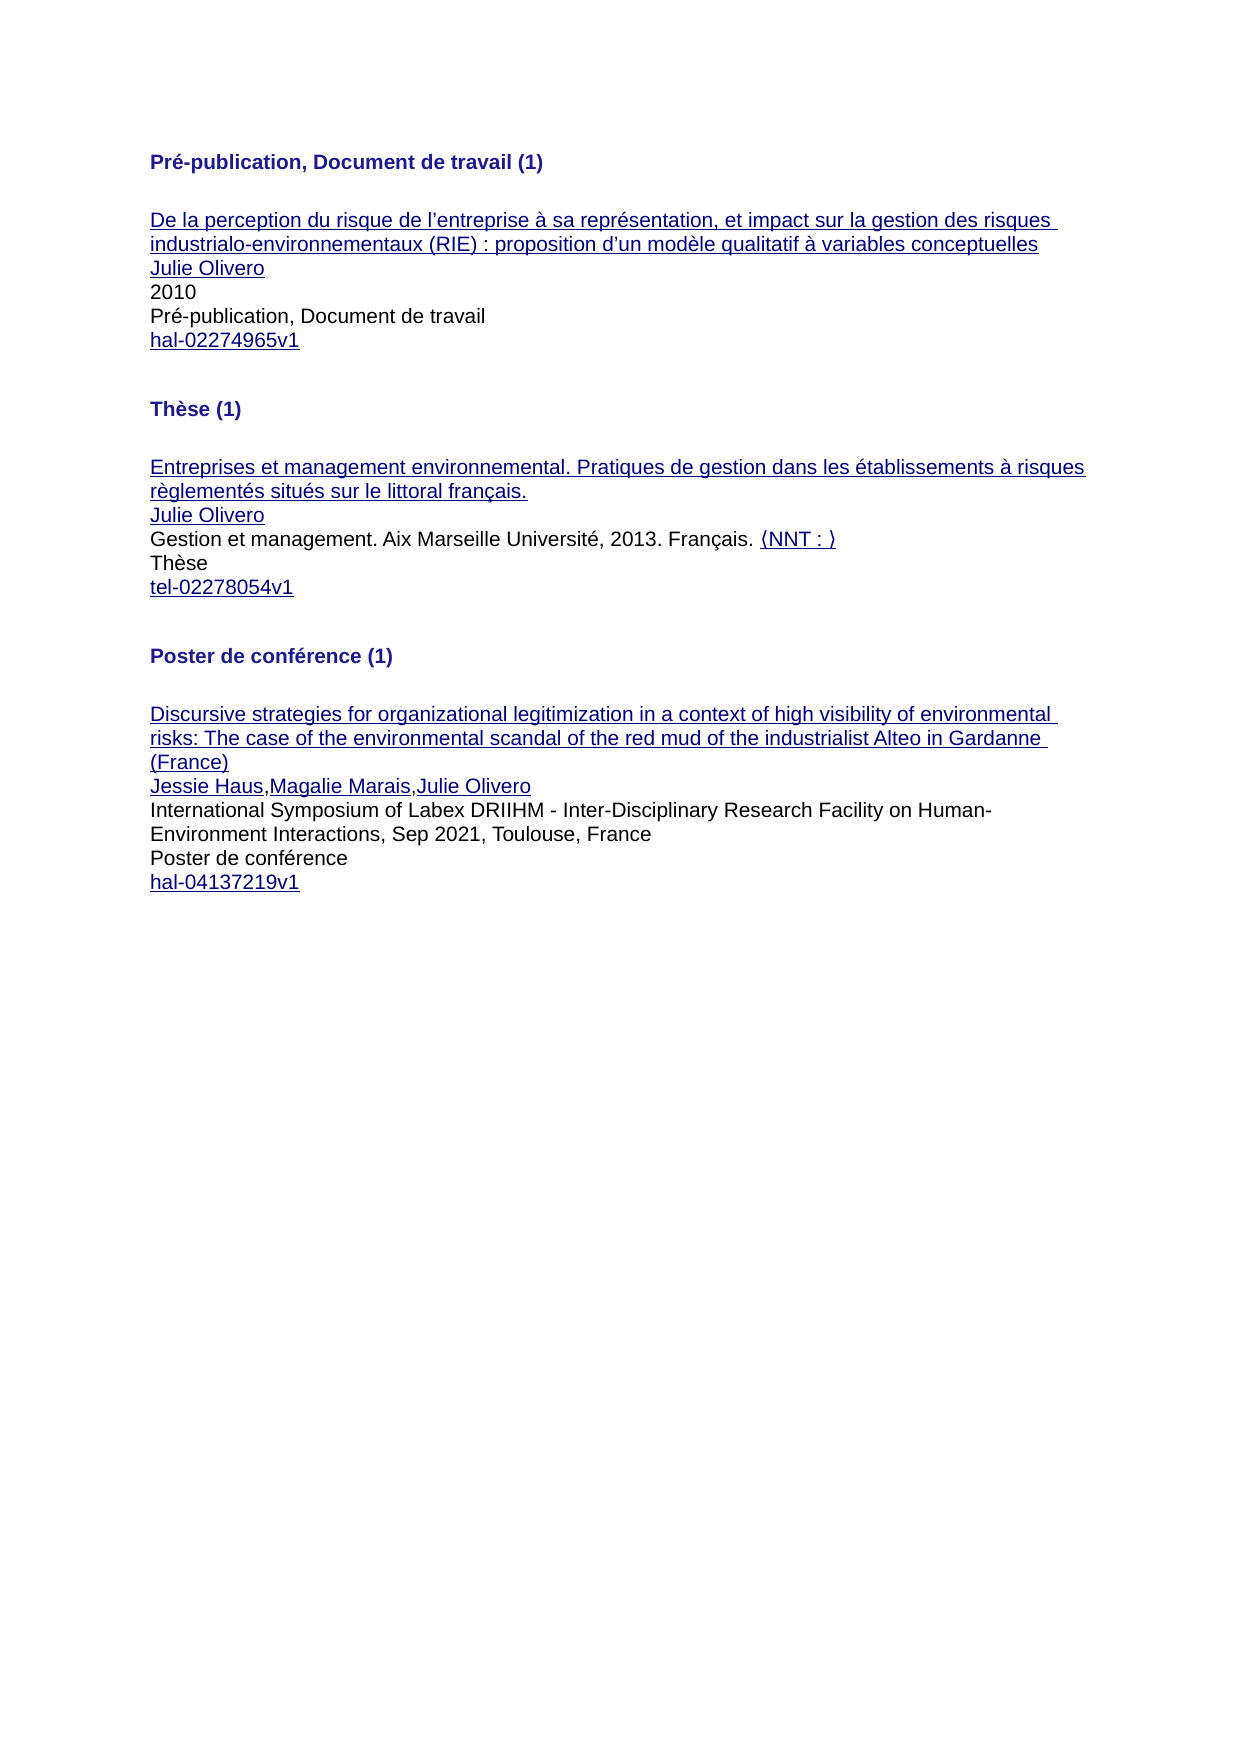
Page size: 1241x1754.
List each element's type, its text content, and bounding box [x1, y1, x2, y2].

table_header Discursive strategies for organizational legitimization in a context of high visibility of environmental risks: The case of the environmental scandal of the red mud of the industrialist Alteo in Gardanne (France) Jessie Haus,Magalie Marais,Julie Olivero International Symposium of Labex DRIIHM - Inter-Disciplinary Research Facility on Human-Environment Interactions, Sep 2021, Toulouse, France Poster de conférence hal-04137219v1 [150, 702, 1090, 894]
subtitle Pré-publication, Document de travail (1) [150, 150, 1090, 174]
table_header De la perception du risque de l’entreprise à sa représentation, et impact sur la gestion des risques industrialo-environnementaux (RIE) : proposition d’un modèle qualitatif à variables conceptuelles Julie Olivero 2010 Pré-publication, Document de travail hal-02274965v1 [150, 208, 1090, 352]
table_header Entreprises et management environnemental. Pratiques de gestion dans les établissements à risques règlementés situés sur le littoral français. Julie Olivero Gestion et management. Aix Marseille Université, 2013. Français. ⟨NNT : ⟩ Thèse tel-02278054v1 [150, 455, 1090, 599]
subtitle Poster de conférence (1) [150, 644, 1090, 668]
subtitle Thèse (1) [150, 397, 1090, 421]
